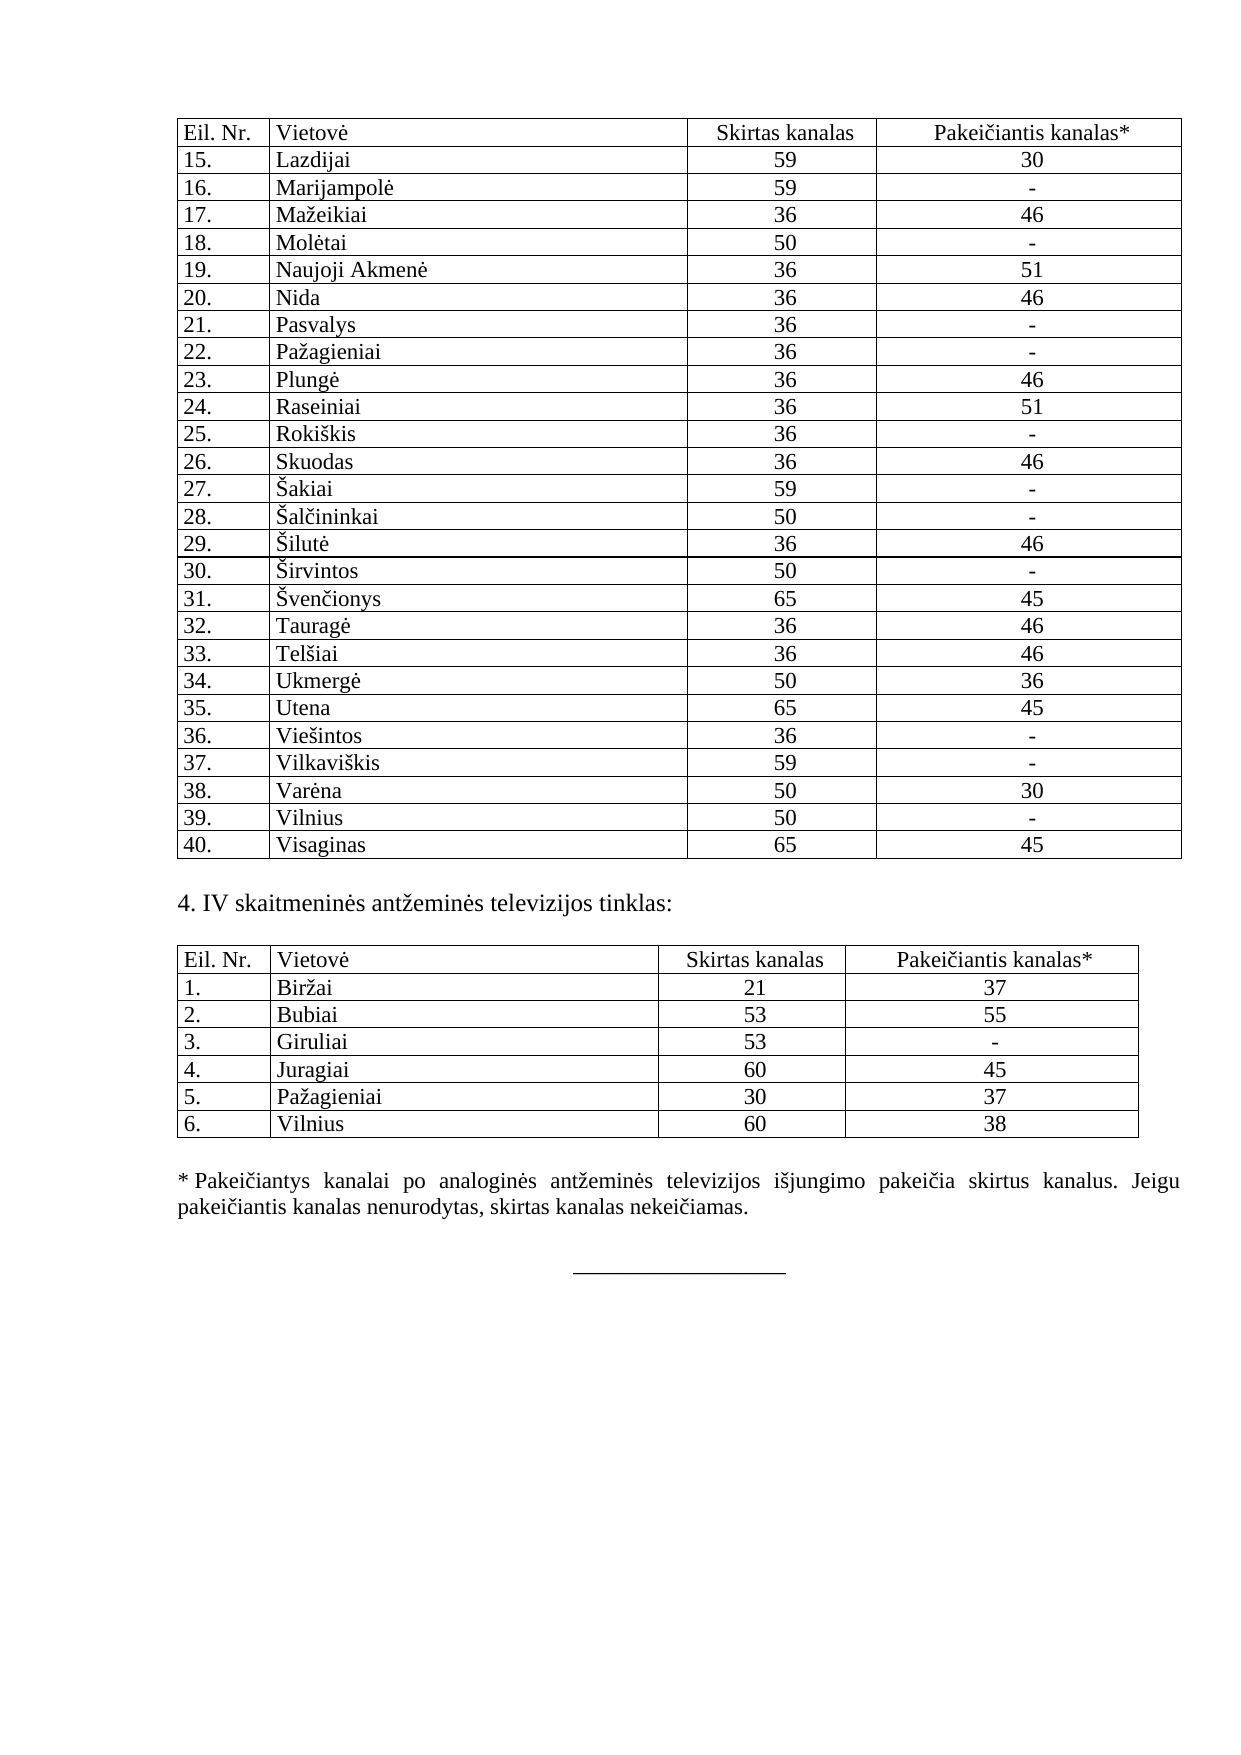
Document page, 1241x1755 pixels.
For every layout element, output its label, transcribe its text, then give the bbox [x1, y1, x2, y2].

table_cell 53 [659, 1001, 845, 1027]
table_cell 65 [688, 695, 876, 721]
table_cell 26. [178, 448, 269, 474]
table_cell Telšiai [270, 640, 687, 666]
table_cell 30. [178, 558, 269, 584]
table_cell 50 [688, 558, 876, 584]
table_cell - [877, 722, 1181, 748]
table_cell 36 [688, 448, 876, 474]
table_cell Juragiai [271, 1056, 658, 1082]
table_cell 29. [178, 530, 269, 556]
table_cell 46 [877, 201, 1181, 228]
table_cell Nida [270, 284, 687, 310]
table_cell 46 [877, 366, 1181, 392]
table_cell Lazdijai [270, 147, 687, 173]
table_cell 32. [178, 612, 269, 639]
table_cell - [877, 558, 1181, 584]
table_cell - [877, 749, 1181, 776]
table_cell - [877, 475, 1181, 502]
table_cell 46 [877, 530, 1181, 556]
table_cell Molėtai [270, 229, 687, 255]
table_cell Marijampolė [270, 174, 687, 200]
table_cell 1. [178, 974, 270, 1000]
table_cell 65 [688, 585, 876, 611]
table_cell 15. [178, 147, 269, 173]
table_cell 46 [877, 640, 1181, 666]
table_cell 51 [877, 256, 1181, 282]
table_cell 18. [178, 229, 269, 255]
table_cell 45 [846, 1056, 1138, 1082]
table_header Pakeičiantis kanalas* [846, 946, 1138, 972]
table_cell 51 [877, 393, 1181, 419]
table_cell 21. [178, 311, 269, 337]
table_cell Vilkaviškis [270, 749, 687, 776]
table_cell 65 [688, 831, 876, 858]
table_cell 36 [688, 722, 876, 748]
table_cell 60 [659, 1111, 845, 1137]
table_cell 36. [178, 722, 269, 748]
table_cell 35. [178, 695, 269, 721]
table_cell 36 [688, 640, 876, 666]
table_cell - [877, 421, 1181, 447]
table_cell 45 [877, 585, 1181, 611]
table_cell 36 [688, 421, 876, 447]
table_cell Giruliai [271, 1028, 658, 1055]
table_cell Šalčininkai [270, 503, 687, 529]
table_cell 36 [688, 338, 876, 365]
table_cell Ukmergė [270, 667, 687, 693]
table_cell 37 [846, 974, 1138, 1000]
table_cell 16. [178, 174, 269, 200]
table_cell 40. [178, 831, 269, 858]
text _________________ [177, 1248, 1181, 1277]
table_cell 59 [688, 174, 876, 200]
table_header Skirtas kanalas [688, 119, 876, 146]
table_cell 25. [178, 421, 269, 447]
table_cell Viešintos [270, 722, 687, 748]
text * Pakeičiantys kanalai po analoginės antžeminės televizijos išjungimo pakeičia skirtus kanalus. Jeigu pakeičiantis kanalas nenurodytas, skirtas kanalas nekeičiamas. [177, 1167, 1181, 1219]
table_cell 36 [877, 667, 1181, 693]
table_cell 36 [688, 530, 876, 556]
table_cell 36 [688, 284, 876, 310]
table_cell 50 [688, 804, 876, 830]
table_cell 28. [178, 503, 269, 529]
table_cell 20. [178, 284, 269, 310]
table_cell 34. [178, 667, 269, 693]
table_cell Mažeikiai [270, 201, 687, 228]
table_cell 50 [688, 229, 876, 255]
table_cell - [877, 503, 1181, 529]
table_cell 4. [178, 1056, 270, 1082]
table_cell 30 [659, 1083, 845, 1109]
table_cell Šilutė [270, 530, 687, 556]
table_cell 37 [846, 1083, 1138, 1109]
table_cell 50 [688, 667, 876, 693]
table_cell Pažagieniai [271, 1083, 658, 1109]
table_cell 59 [688, 475, 876, 502]
table_header Skirtas kanalas [659, 946, 845, 972]
table_cell 59 [688, 147, 876, 173]
table_cell 22. [178, 338, 269, 365]
table_cell 38. [178, 777, 269, 803]
table_cell 37. [178, 749, 269, 776]
table_cell 50 [688, 503, 876, 529]
table_cell 17. [178, 201, 269, 228]
table_cell 23. [178, 366, 269, 392]
table_cell 24. [178, 393, 269, 419]
table_header Eil. Nr. [178, 119, 269, 146]
table_cell 30 [877, 147, 1181, 173]
table_cell Švenčionys [270, 585, 687, 611]
table_cell Šakiai [270, 475, 687, 502]
table_header Pakeičiantis kanalas* [877, 119, 1181, 146]
table_cell Vilnius [271, 1111, 658, 1137]
table_cell 38 [846, 1111, 1138, 1137]
text 4. IV skaitmeninės antžeminės televizijos tinklas: [177, 888, 1181, 916]
table_cell 27. [178, 475, 269, 502]
table_header Eil. Nr. [178, 946, 270, 972]
table_cell 60 [659, 1056, 845, 1082]
table_cell - [877, 804, 1181, 830]
table_cell - [877, 338, 1181, 365]
table_cell 36 [688, 393, 876, 419]
table_cell 45 [877, 695, 1181, 721]
table_cell 45 [877, 831, 1181, 858]
table_cell Visaginas [270, 831, 687, 858]
table_cell 36 [688, 612, 876, 639]
table_cell 30 [877, 777, 1181, 803]
table_cell Tauragė [270, 612, 687, 639]
table_cell 36 [688, 311, 876, 337]
table_cell - [877, 174, 1181, 200]
table_cell Biržai [271, 974, 658, 1000]
table_cell 21 [659, 974, 845, 1000]
table_cell - [877, 311, 1181, 337]
table_cell 2. [178, 1001, 270, 1027]
table_cell Naujoji Akmenė [270, 256, 687, 282]
table_cell 46 [877, 284, 1181, 310]
table_header Vietovė [270, 119, 687, 146]
table_cell Pažagieniai [270, 338, 687, 365]
table_cell 3. [178, 1028, 270, 1055]
table_cell Bubiai [271, 1001, 658, 1027]
table_cell 19. [178, 256, 269, 282]
table_cell 53 [659, 1028, 845, 1055]
table_cell 36 [688, 366, 876, 392]
table_cell Raseiniai [270, 393, 687, 419]
table_cell Varėna [270, 777, 687, 803]
table_header Vietovė [271, 946, 658, 972]
table_cell Plungė [270, 366, 687, 392]
table_cell 50 [688, 777, 876, 803]
table_cell Utena [270, 695, 687, 721]
table_cell - [877, 229, 1181, 255]
table_cell - [846, 1028, 1138, 1055]
table_cell 36 [688, 201, 876, 228]
table_cell 33. [178, 640, 269, 666]
table_cell 46 [877, 612, 1181, 639]
table_cell Rokiškis [270, 421, 687, 447]
table_cell 59 [688, 749, 876, 776]
table_cell 39. [178, 804, 269, 830]
table_cell 46 [877, 448, 1181, 474]
table_cell Vilnius [270, 804, 687, 830]
table_cell 6. [178, 1111, 270, 1137]
table_cell 36 [688, 256, 876, 282]
table_cell 55 [846, 1001, 1138, 1027]
table_cell 31. [178, 585, 269, 611]
table_cell 5. [178, 1083, 270, 1109]
table_cell Pasvalys [270, 311, 687, 337]
table_cell Skuodas [270, 448, 687, 474]
table_cell Širvintos [270, 558, 687, 584]
